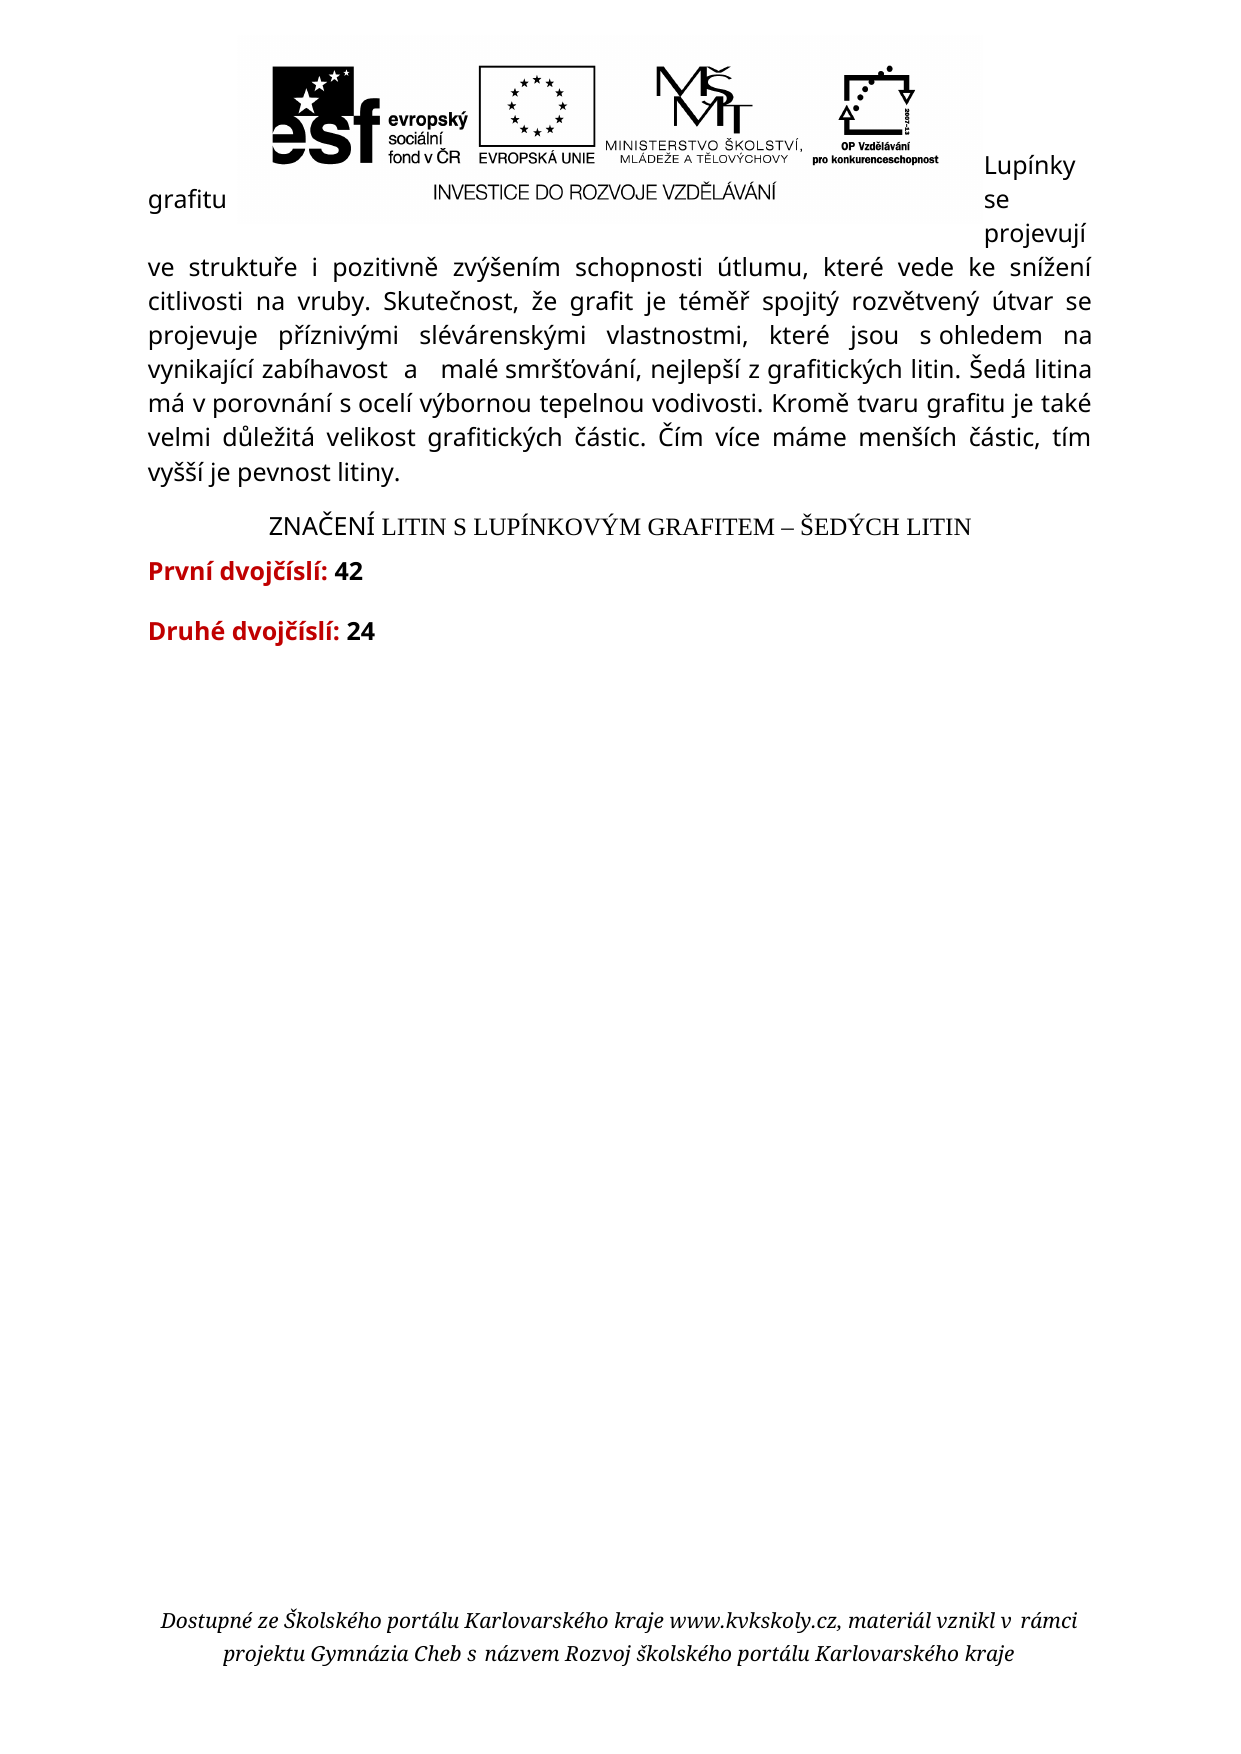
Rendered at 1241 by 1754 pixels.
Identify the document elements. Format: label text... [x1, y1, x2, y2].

text ZNAČENÍ LITIN S LUPÍNKOVÝM GRAFITEM – ŠEDÝCH LITIN [148, 509, 1093, 543]
text Druhé dvojčíslí: 24 [148, 613, 1093, 648]
text Lupínky grafitu se projevují ve struktuře i pozitivně zvýšením schopnosti útlumu, které vede ke snížení citlivosti na vruby. Skutečnost, že grafit je téměř spojitý rozvětvený útvar se projevuje příznivými slévárenskými vlastnostmi, které jsou s ohledem na vynikající zabíhavost a malé smršťování, nejlepší z grafitických litin. Šedá litina má v porovnání s ocelí výbornou tepelnou vodivosti. Kromě tvaru grafitu je také velmi důležitá velikost grafitických částic. Čím více máme menších částic, tím vyšší je pevnost litiny. [148, 148, 1093, 488]
text První dvojčíslí: 42 [148, 553, 1093, 588]
